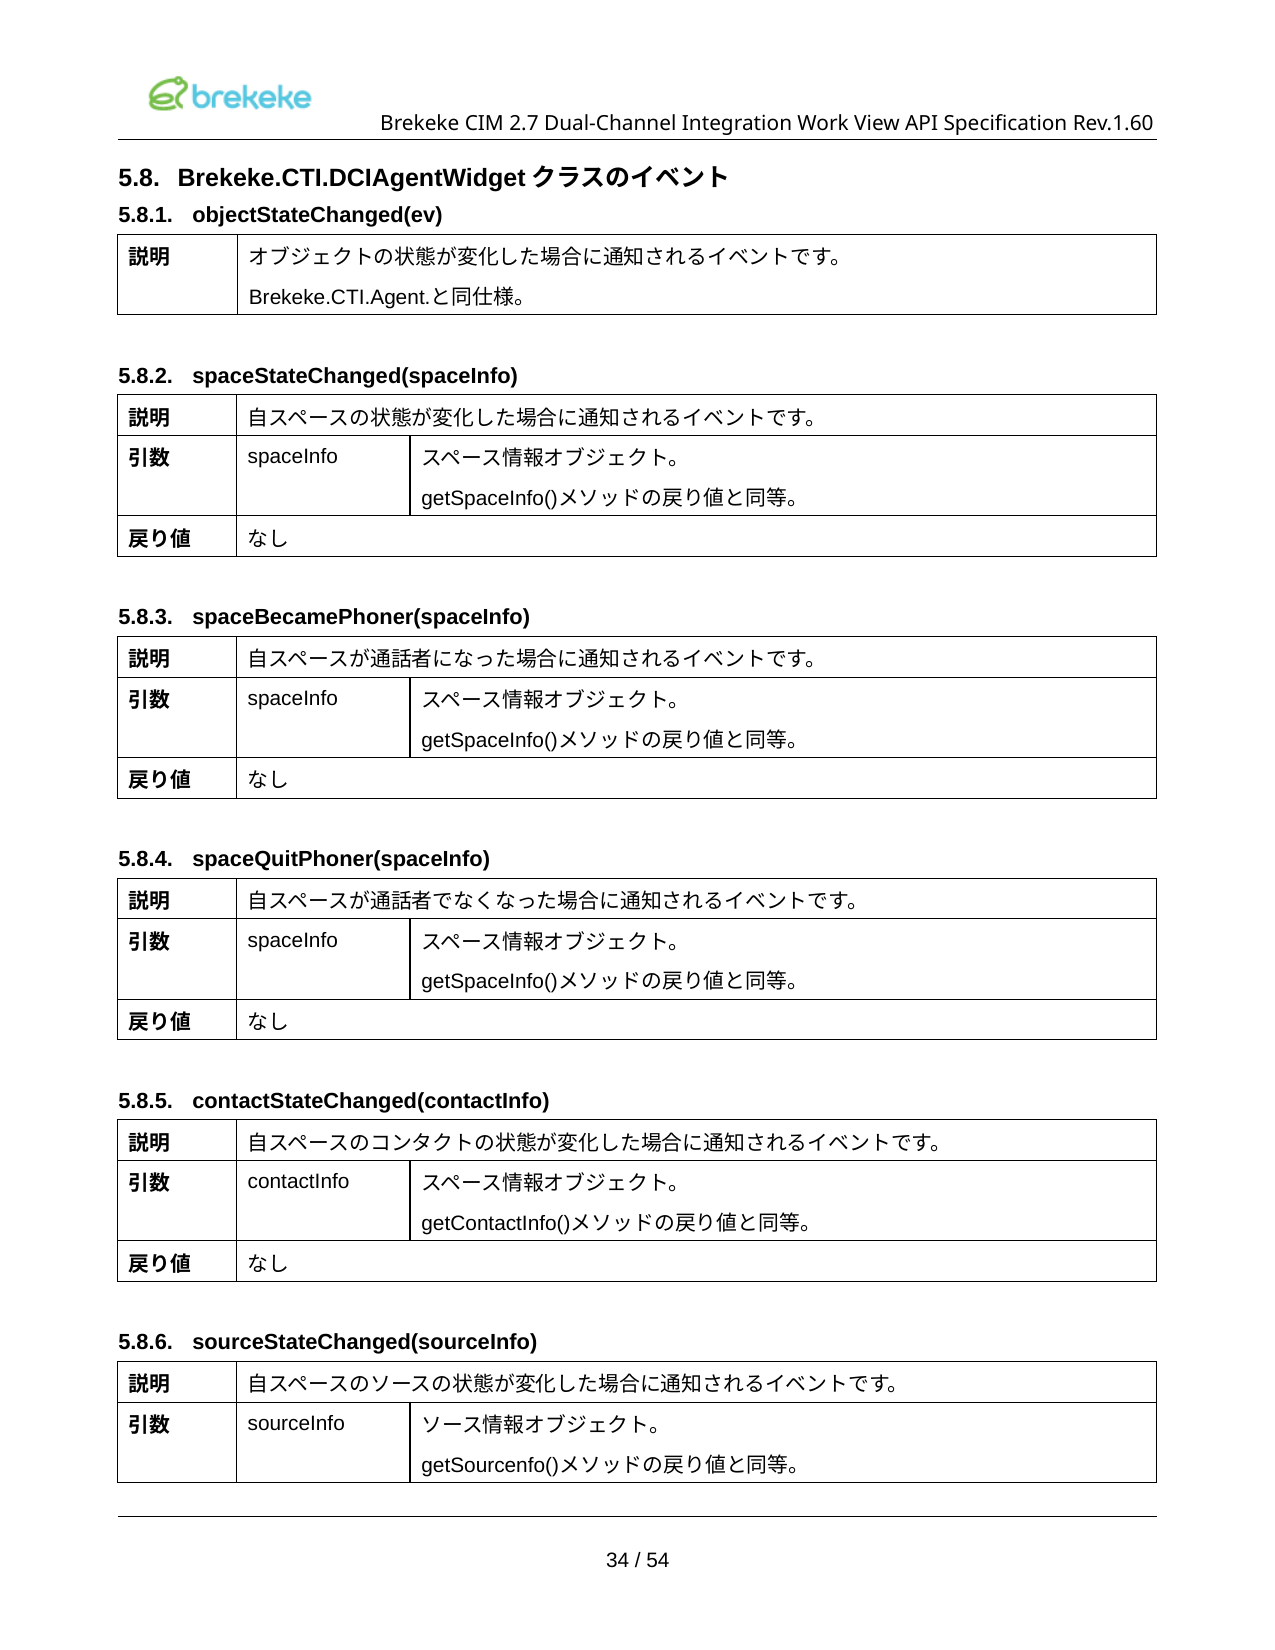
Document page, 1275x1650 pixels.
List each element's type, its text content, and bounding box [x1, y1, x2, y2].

table_cell スペース情報オブジェクト。 getContactInfo()メソッドの戻り値と同等。 [411, 1161, 1156, 1240]
table_cell 戻り値 [118, 1241, 236, 1281]
table_header 説明 [118, 235, 237, 314]
subtitle objectStateChanged(ev) [118, 194, 1157, 234]
table_header 説明 [118, 637, 236, 677]
picture [125, 65, 333, 122]
table_cell 戻り値 [118, 1000, 236, 1039]
table_cell 戻り値 [118, 516, 236, 556]
table_cell 戻り値 [118, 758, 236, 797]
table_cell 引数 [118, 1161, 236, 1240]
table_cell スペース情報オブジェクト。 getSpaceInfo()メソッドの戻り値と同等。 [411, 436, 1156, 515]
table_cell spaceInfo [237, 678, 409, 757]
table_header 説明 [118, 879, 236, 918]
table_cell なし [237, 1000, 1156, 1039]
table_header 説明 [118, 1362, 236, 1402]
table_cell なし [237, 758, 1156, 797]
subtitle spaceStateChanged(spaceInfo) [118, 355, 1157, 394]
table_header オブジェクトの状態が変化した場合に通知されるイベントです。 Brekeke.CTI.Agent.と同仕様。 [238, 235, 1156, 314]
table_header 自スペースが通話者でなくなった場合に通知されるイベントです。 [237, 879, 1156, 918]
table_cell spaceInfo [237, 436, 409, 515]
table_cell 引数 [118, 1403, 236, 1482]
table_header 説明 [118, 395, 236, 435]
table_header 説明 [118, 1120, 236, 1160]
table_cell spaceInfo [237, 919, 409, 998]
subtitle spaceQuitPhoner(spaceInfo) [118, 838, 1157, 878]
subtitle spaceBecamePhoner(spaceInfo) [118, 596, 1157, 636]
table_cell なし [237, 516, 1156, 556]
subtitle sourceStateChanged(sourceInfo) [118, 1321, 1157, 1361]
table_header 自スペースのソースの状態が変化した場合に通知されるイベントです。 [237, 1362, 1156, 1402]
table_cell contactInfo [237, 1161, 409, 1240]
table_cell ソース情報オブジェクト。 getSourcenfo()メソッドの戻り値と同等。 [411, 1403, 1156, 1482]
table_cell スペース情報オブジェクト。 getSpaceInfo()メソッドの戻り値と同等。 [411, 919, 1156, 998]
table_cell なし [237, 1241, 1156, 1281]
table_cell スペース情報オブジェクト。 getSpaceInfo()メソッドの戻り値と同等。 [411, 678, 1156, 757]
table_cell 引数 [118, 678, 236, 757]
subtitle Brekeke.CTI.DCIAgentWidgetクラスのイベント [118, 155, 1157, 194]
table_header 自スペースの状態が変化した場合に通知されるイベントです。 [237, 395, 1156, 435]
subtitle contactStateChanged(contactInfo) [118, 1080, 1157, 1119]
table_cell 引数 [118, 919, 236, 998]
table_header 自スペースが通話者になった場合に通知されるイベントです。 [237, 637, 1156, 677]
table_cell 引数 [118, 436, 236, 515]
table_header 自スペースのコンタクトの状態が変化した場合に通知されるイベントです。 [237, 1120, 1156, 1160]
table_cell sourceInfo [237, 1403, 409, 1482]
